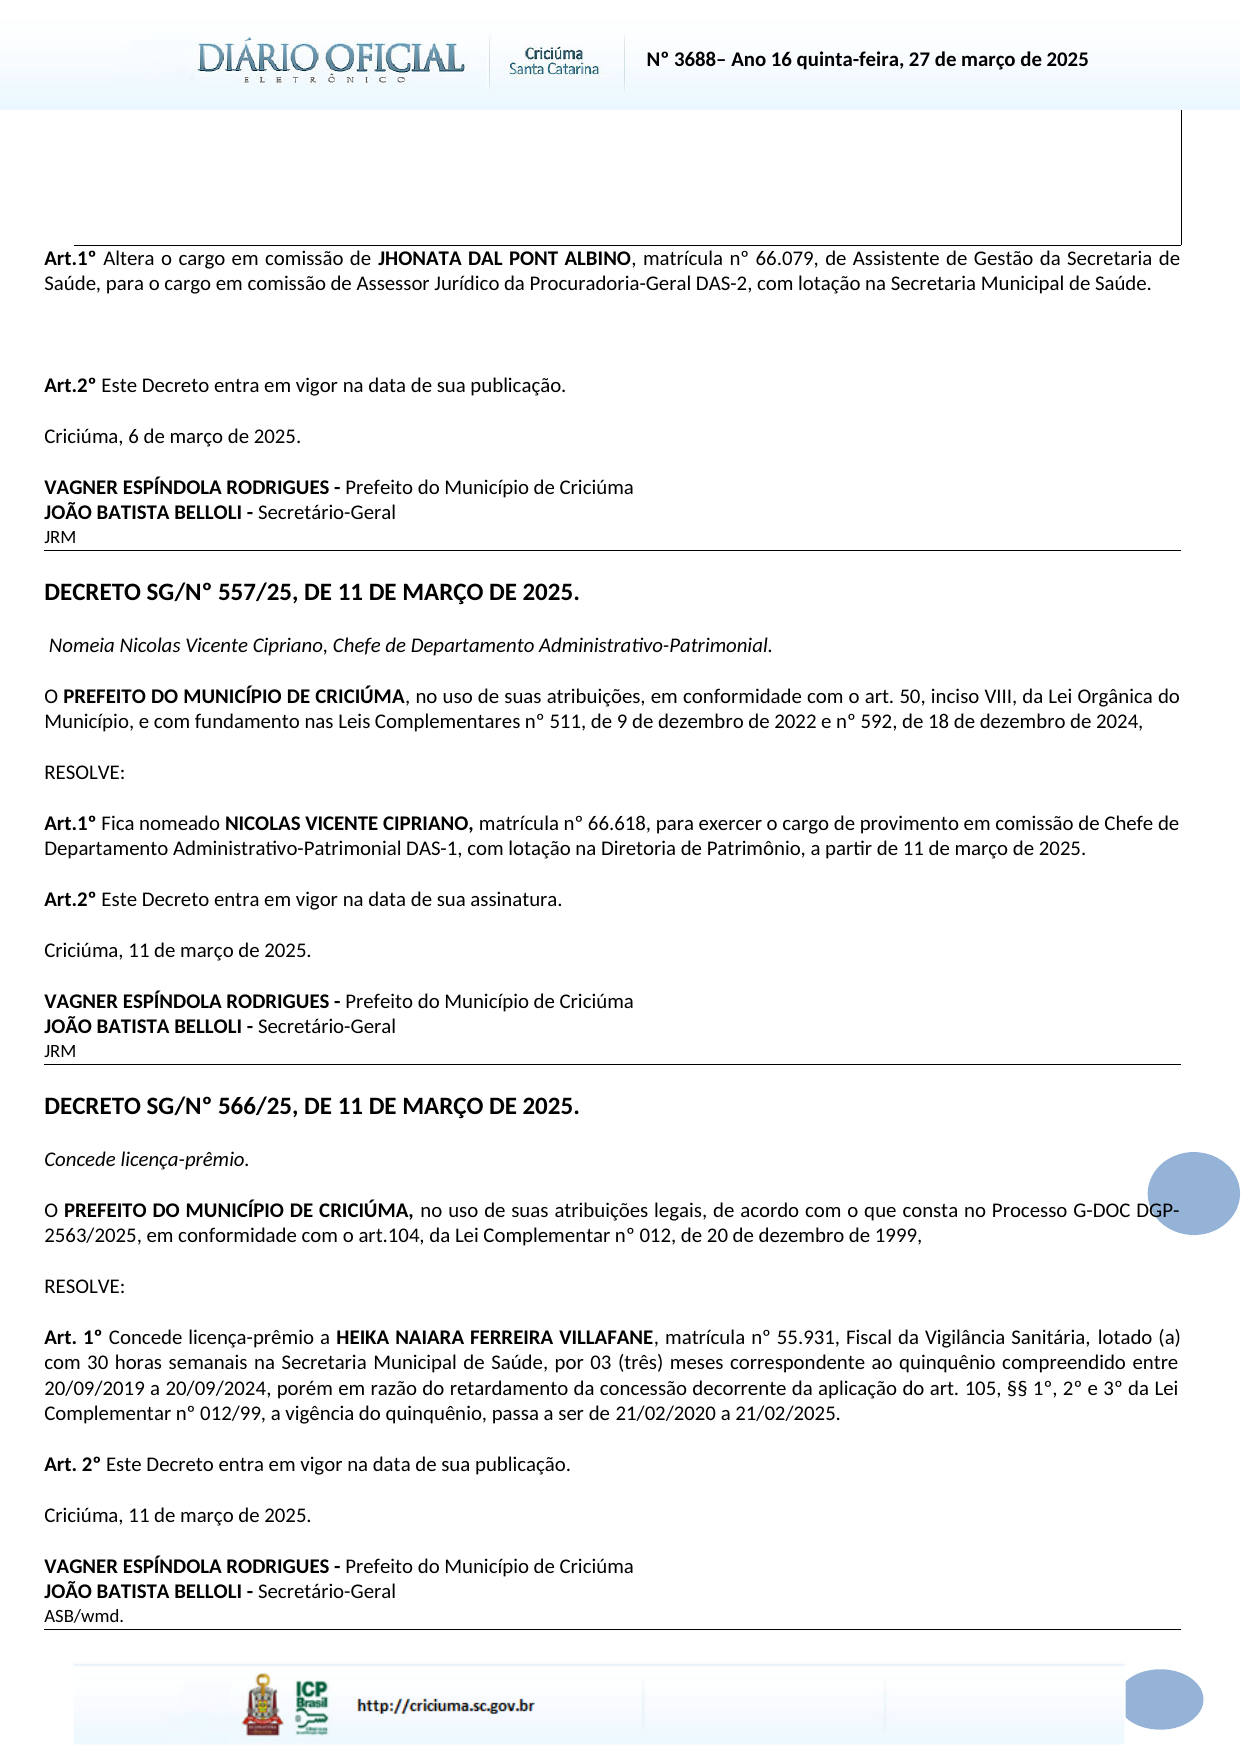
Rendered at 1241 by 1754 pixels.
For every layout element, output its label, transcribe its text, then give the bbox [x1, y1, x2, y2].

text O PREFEITO DO MUNICÍPIO DE CRICIÚMA, no uso de suas atribuições, em conformidade com o art. 50, inciso VIII, da Lei Orgânica do Município, e com fundamento nas Leis Complementares nº 511, de 9 de dezembro de 2022 e nº 592, de 18 de dezembro de 2024, [44, 683, 1181, 734]
text Art.1º Altera o cargo em comissão de JHONATA DAL PONT ALBINO, matrícula nº 66.079, de Assistente de Gestão da Secretaria de Saúde, para o cargo em comissão de Assessor Jurídico da Procuradoria-Geral DAS-2, com lotação na Secretaria Municipal de Saúde. [44, 245, 1181, 296]
text VAGNER ESPÍNDOLA RODRIGUES - Prefeito do Município de Criciúma [44, 1553, 1181, 1578]
text Concede licença-prêmio. [44, 1146, 1181, 1172]
text JOÃO BATISTA BELLOLI - Secretário-Geral [44, 1013, 1181, 1039]
text Art.2º Este Decreto entra em vigor na data de sua publicação. [44, 372, 1181, 398]
text DECRETO SG/Nº 557/25, DE 11 DE MARÇO DE 2025. [44, 576, 1181, 607]
text O PREFEITO DO MUNICÍPIO DE CRICIÚMA, no uso de suas atribuições legais, de acordo com o que consta no Processo G-DOC DGP-2563/2025, em conformidade com o art.104, da Lei Complementar nº 012, de 20 de dezembro de 1999, [44, 1197, 1181, 1248]
text VAGNER ESPÍNDOLA RODRIGUES - Prefeito do Município de Criciúma [44, 474, 1181, 499]
text JRM [44, 1039, 1181, 1064]
text JOÃO BATISTA BELLOLI - Secretário-Geral [44, 499, 1181, 525]
text RESOLVE: [44, 1273, 1181, 1299]
text JOÃO BATISTA BELLOLI - Secretário-Geral [44, 1578, 1181, 1604]
text Art. 1º Concede licença-prêmio a HEIKA NAIARA FERREIRA VILLAFANE, matrícula nº 55.931, Fiscal da Vigilância Sanitária, lotado (a) com 30 horas semanais na Secretaria Municipal de Saúde, por 03 (três) meses correspondente ao quinquênio compreendido entre 20/09/2019 a 20/09/2024, porém em razão do retardamento da concessão decorrente da aplicação do art. 105, §§ 1º, 2º e 3º da Lei Complementar nº 012/99, a vigência do quinquênio, passa a ser de 21/02/2020 a 21/02/2025. [44, 1324, 1181, 1426]
text Criciúma, 11 de março de 2025. [44, 937, 1181, 963]
text VAGNER ESPÍNDOLA RODRIGUES - Prefeito do Município de Criciúma [44, 988, 1181, 1013]
text Nomeia Nicolas Vicente Cipriano, Chefe de Departamento Administrativo-Patrimonial. [44, 632, 1181, 658]
text ASB/wmd. [44, 1604, 1181, 1629]
text JRM [44, 525, 1181, 550]
text Criciúma, 11 de março de 2025. [44, 1502, 1181, 1527]
text Art.1º Fica nomeado NICOLAS VICENTE CIPRIANO, matrícula nº 66.618, para exercer o cargo de provimento em comissão de Chefe de Departamento Administrativo-Patrimonial DAS-1, com lotação na Diretoria de Patrimônio, a partir de 11 de março de 2025. [44, 810, 1181, 861]
text Art. 2º Este Decreto entra em vigor na data de sua publicação. [44, 1451, 1181, 1477]
text Criciúma, 6 de março de 2025. [44, 423, 1181, 448]
text DECRETO SG/Nº 566/25, DE 11 DE MARÇO DE 2025. [44, 1090, 1181, 1121]
text RESOLVE: [44, 759, 1181, 785]
text Art.2º Este Decreto entra em vigor na data de sua assinatura. [44, 886, 1181, 912]
